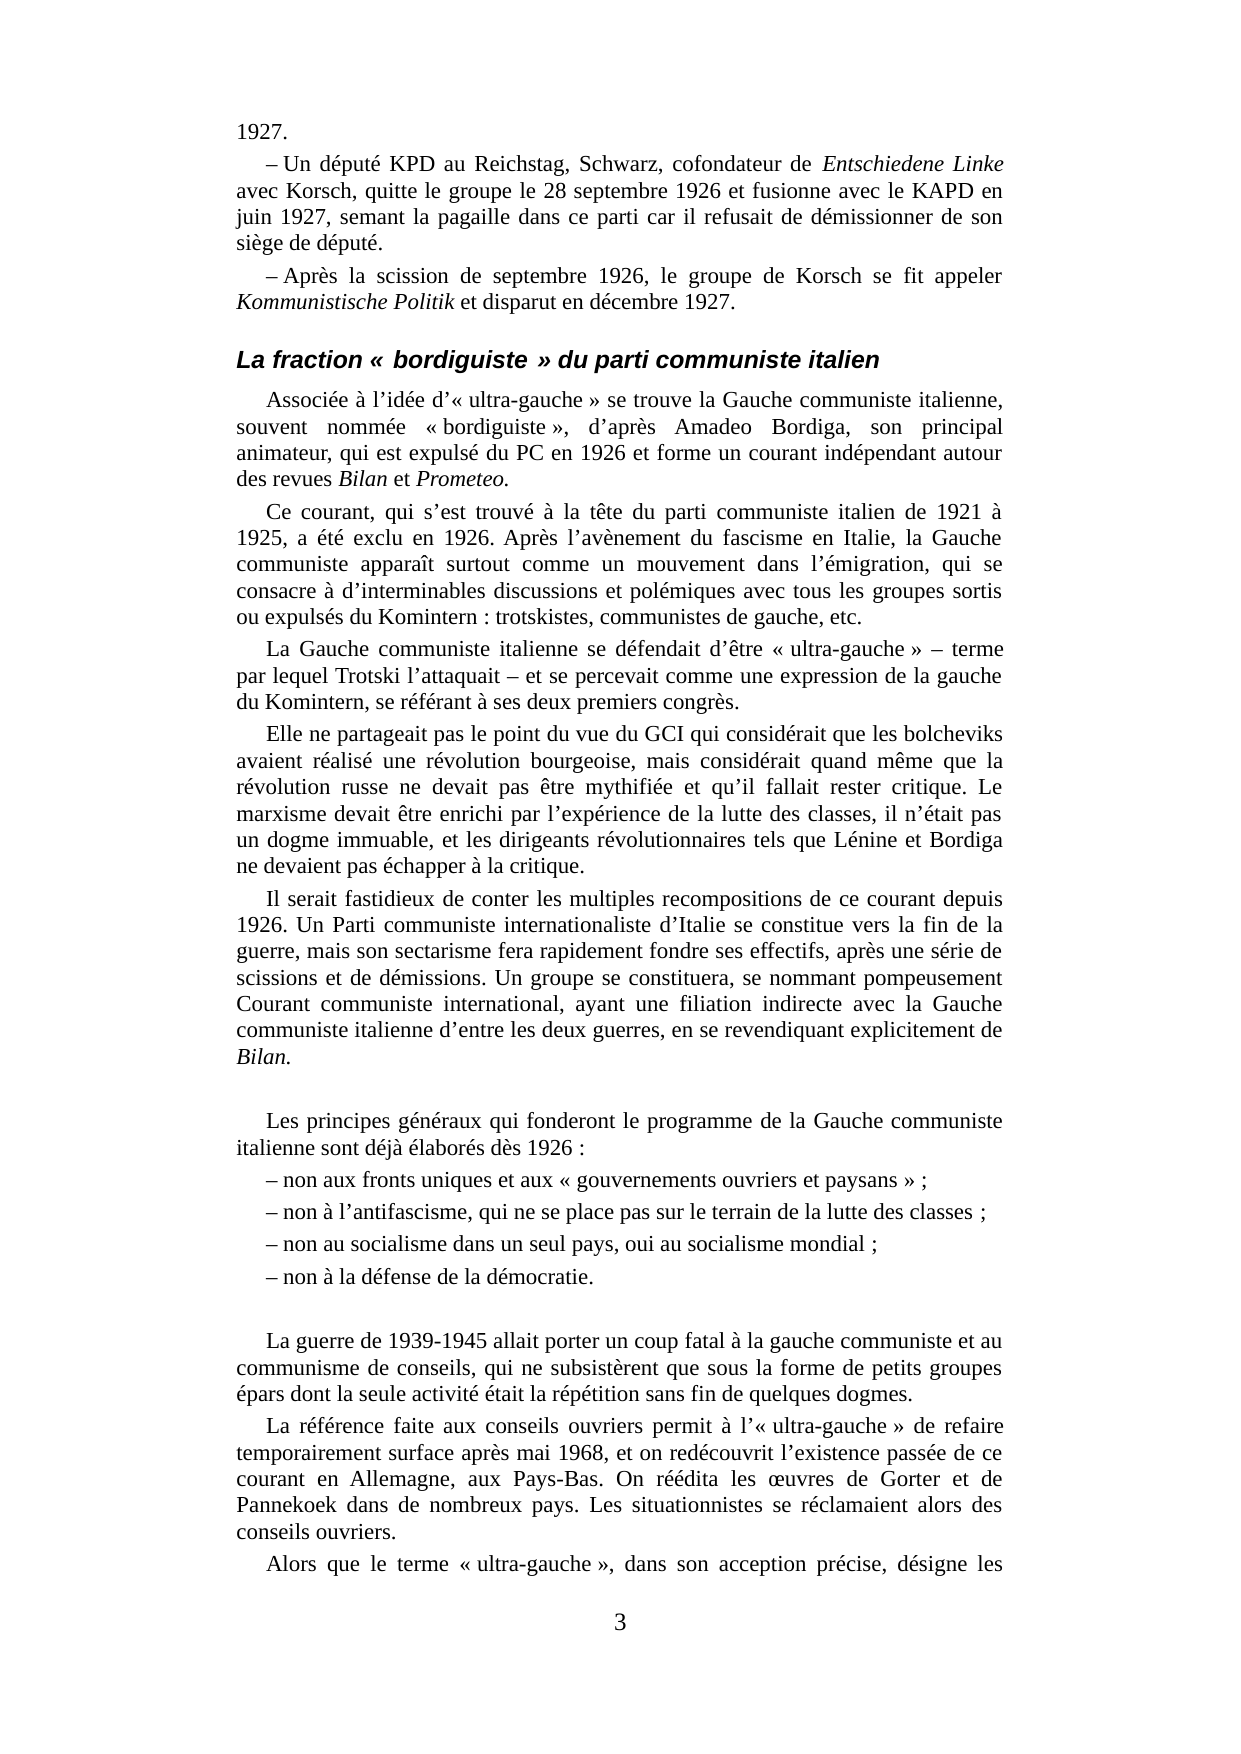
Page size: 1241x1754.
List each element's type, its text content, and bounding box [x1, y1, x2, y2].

text Ce courant, qui s’est trouvé à la tête du parti communiste italien de 1921 à 1925, a été exclu en 1926. Après l’avènement du fascisme en Italie, la Gauche communiste apparaît surtout comme un mouvement dans l’émigration, qui se consacre à d’interminables discussions et polémiques avec tous les groupes sortis ou expulsés du Komintern : trotskistes, communistes de gauche, etc. [236, 498, 1004, 629]
text La référence faite aux conseils ouvriers permit à l’« ultra-gauche » de refaire temporairement surface après mai 1968, et on redécouvrit l’existence passée de ce courant en Allemagne, aux Pays-Bas. On réédita les œuvres de Gorter et de Pannekoek dans de nombreux pays. Les situationnistes se réclamaient alors des conseils ouvriers. [236, 1412, 1004, 1544]
text La Gauche communiste italienne se défendait d’être « ultra-gauche » – terme par lequel Trotski l’attaquait – et se percevait comme une expression de la gauche du Komintern, se référant à ses deux premiers congrès. [236, 636, 1004, 714]
text – non à la défense de la démocratie. [236, 1263, 1004, 1289]
text – non à l’antifascisme, qui ne se place pas sur le terrain de la lutte des classes ; [236, 1198, 1004, 1224]
text Alors que le terme « ultra-gauche », dans son acception précise, désigne les [236, 1550, 1004, 1576]
text La guerre de 1939-1945 allait porter un coup fatal à la gauche communiste et au communisme de conseils, qui ne subsistèrent que sous la forme de petits groupes épars dont la seule activité était la répétition sans fin de quelques dogmes. [236, 1327, 1004, 1406]
text Associée à l’idée d’« ultra-gauche » se trouve la Gauche communiste italienne, souvent nommée « bordiguiste », d’après Amadeo Bordiga, son principal animateur, qui est expulsé du PC en 1926 et forme un courant indépendant autour des revues Bilan et Prometeo. [236, 386, 1004, 492]
text – non aux fronts uniques et aux « gouvernements ouvriers et paysans » ; [236, 1166, 1004, 1192]
text 1927. [236, 118, 1004, 144]
text – Après la scission de septembre 1926, le groupe de Korsch se fit appeler Kommunistische Politik et disparut en décembre 1927. [236, 262, 1004, 314]
text Les principes généraux qui fonderont le programme de la Gauche communiste italienne sont déjà élaborés dès 1926 : [236, 1107, 1004, 1160]
subtitle La fraction « bordiguiste » du parti communiste italien [236, 345, 1004, 374]
text Il serait fastidieux de conter les multiples recompositions de ce courant depuis 1926. Un Parti communiste internationaliste d’Italie se constitue vers la fin de la guerre, mais son sectarisme fera rapidement fondre ses effectifs, après une série de scissions et de démissions. Un groupe se constituera, se nommant pompeusement Courant communiste international, ayant une filiation indirecte avec la Gauche communiste italienne d’entre les deux guerres, en se revendiquant explicitement de Bilan. [236, 884, 1004, 1069]
text – Un député KPD au Reichstag, Schwarz, cofondateur de Entschiedene Linke avec Korsch, quitte le groupe le 28 septembre 1926 et fusionne avec le KAPD en juin 1927, semant la pagaille dans ce parti car il refusait de démissionner de son siège de député. [236, 150, 1004, 256]
text – non au socialisme dans un seul pays, oui au socialisme mondial ; [236, 1231, 1004, 1257]
text Elle ne partageait pas le point du vue du GCI qui considérait que les bolcheviks avaient réalisé une révolution bourgeoise, mais considérait quand même que la révolution russe ne devait pas être mythifiée et qu’il fallait rester critique. Le marxisme devait être enrichi par l’expérience de la lutte des classes, il n’était pas un dogme immuable, et les dirigeants révolutionnaires tels que Lénine et Bordiga ne devaient pas échapper à la critique. [236, 721, 1004, 879]
